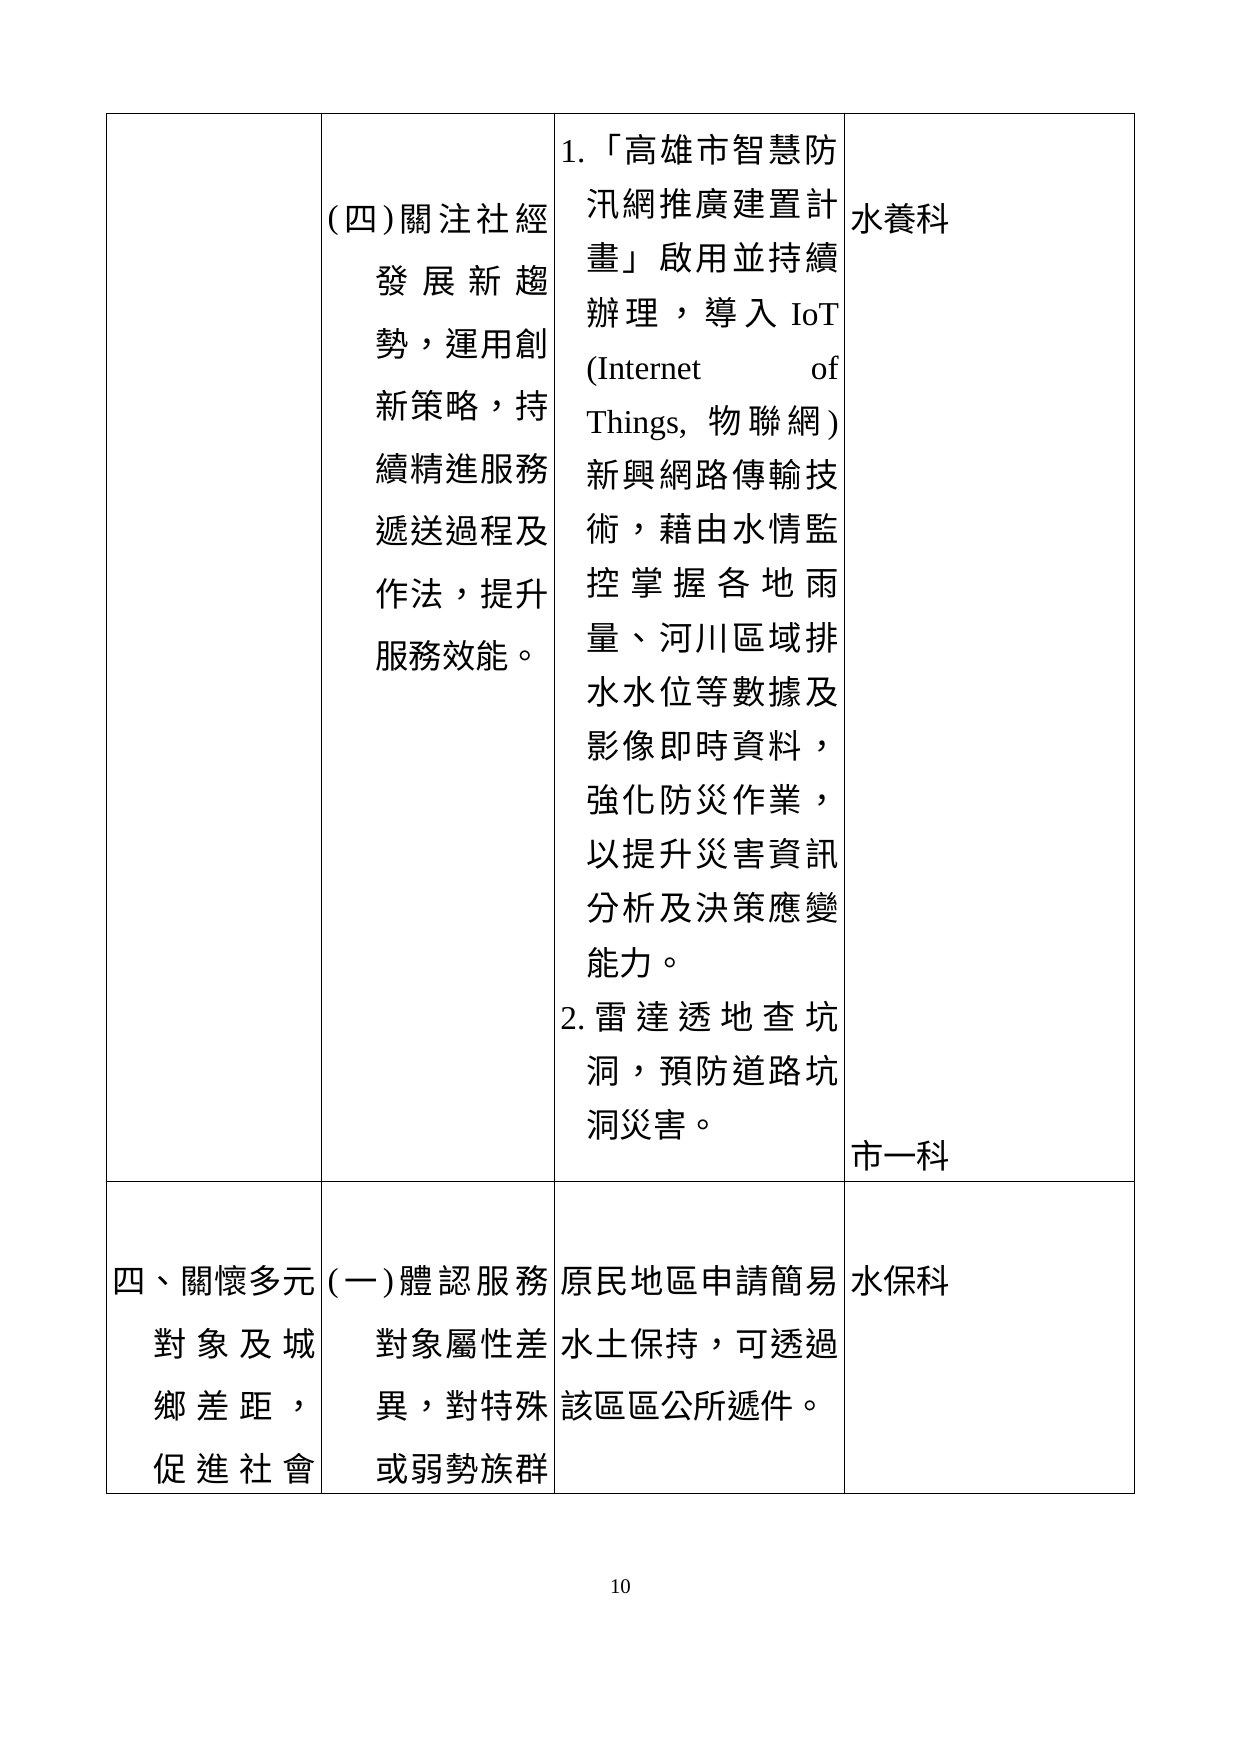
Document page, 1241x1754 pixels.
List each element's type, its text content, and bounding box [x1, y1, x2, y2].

table_cell (一)體認服務對象屬性差異，對特殊或弱勢族群 [322, 1182, 554, 1493]
table_cell 水保科 [845, 1182, 1134, 1493]
table_cell [107, 114, 321, 1181]
table_cell 原民地區申請簡易水土保持，可透過該區區公所遞件。 [555, 1182, 844, 1493]
table_cell 水養科 市一科 [845, 114, 1134, 1181]
table_cell 四、關懷多元對象及城鄉差距，促進社會 [107, 1182, 321, 1493]
table_cell 1.「高雄市智慧防汛網推廣建置計畫」啟用並持續辦理，導入IoT (Internet of Things, 物聯網)新興網路傳輸技術，藉由水情監控掌握各地雨量、河川區域排水水位等數據及影像即時資料，強化防災作業，以提升災害資訊分析及決策應變能力。 2.雷達透地查坑洞，預防道路坑洞災害。 [555, 114, 844, 1181]
table_cell (四)關注社經發展新趨勢，運用創新策略，持續精進服務遞送過程及作法，提升服務效能。 [322, 114, 554, 1181]
